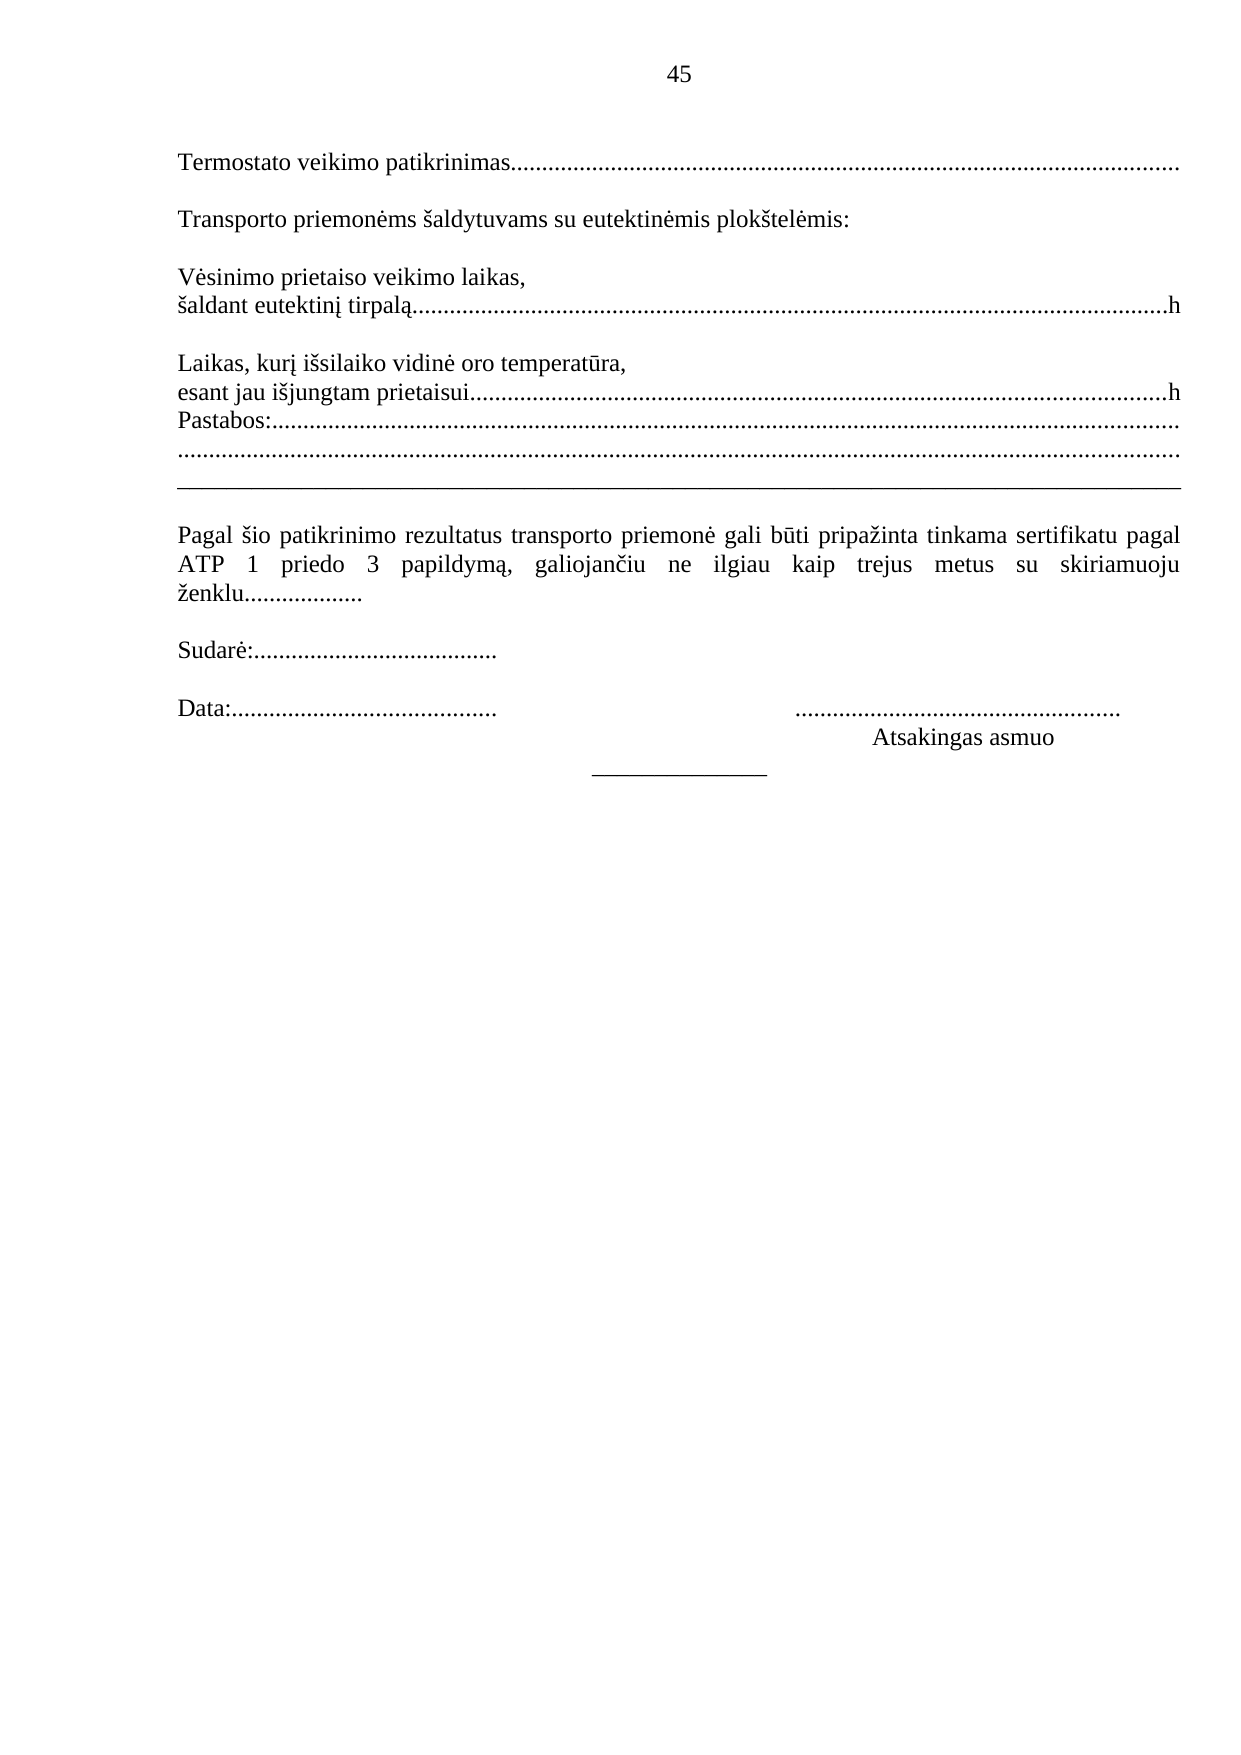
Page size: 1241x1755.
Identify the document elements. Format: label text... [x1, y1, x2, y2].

text Pastabos:. [177, 406, 1181, 434]
text . [177, 434, 1181, 463]
text Termostato veikimo patikrinimas [177, 147, 1181, 176]
text Laikas, kurį išsilaiko vidinė oro temperatūra, [177, 348, 1181, 377]
text Atsakingas asmuo [177, 722, 1181, 751]
text Sudarė:....................................... [177, 636, 1181, 664]
text Pagal šio patikrinimo rezultatus transporto priemonė gali būti pripažinta tinkama sertifikatu pagal ATP 1 priedo 3 papildymą, galiojančiu ne ilgiau kaip trejus metus su skiriamuoju ženklu................... [177, 521, 1181, 607]
text Vėsinimo prietaiso veikimo laikas, [177, 262, 1181, 291]
text Data: [177, 693, 1181, 722]
text Transporto priemonėms šaldytuvams su eutektinėmis plokštelėmis: [177, 204, 1181, 233]
text šaldant eutektinį tirpalą. h [177, 291, 1181, 319]
text esant jau išjungtam prietaisui. h [177, 377, 1181, 406]
text ______________ [177, 751, 1181, 779]
